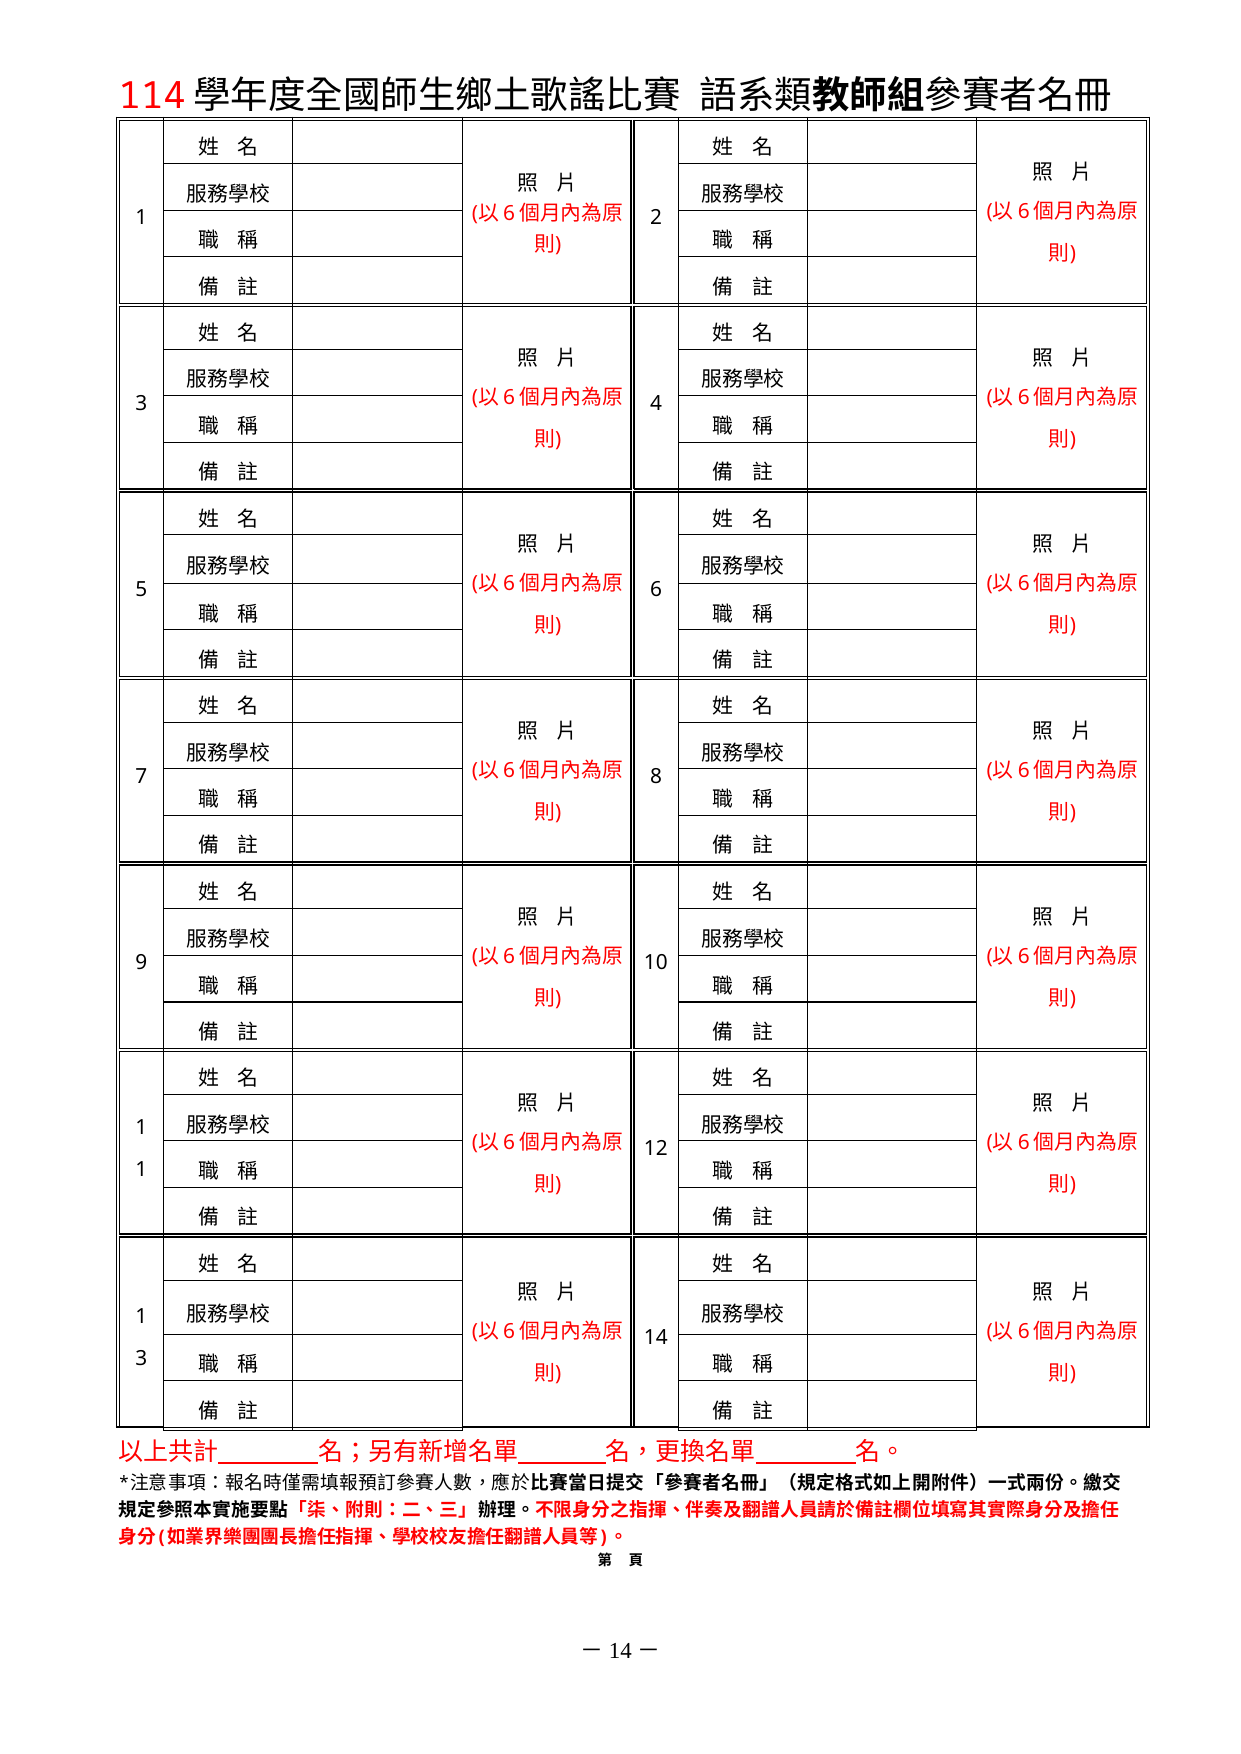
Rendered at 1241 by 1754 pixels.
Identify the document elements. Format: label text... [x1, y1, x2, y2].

table_cell [808, 1238, 976, 1279]
text *注意事項：報名時僅需填報預訂參賽人數，應於比賽當日提交「參賽者名冊」（規定格式如上開附件）一式兩份。繳交規定參照本實施要點「柒、附則：二、三」辦理。不限身分之指揮、伴奏及翻譜人員請於備註欄位填寫其實際身分及擔任身分(如業界樂團團長擔任指揮、學校校友擔任翻譜人員等)。 [118, 1467, 1122, 1549]
text 第 頁 [118, 1549, 1122, 1570]
table_cell [293, 1381, 462, 1426]
table_cell [293, 723, 462, 768]
table_cell 職 稱 [679, 584, 807, 629]
table_cell [808, 909, 976, 955]
table_cell 備 註 [679, 816, 807, 861]
table_cell [293, 1188, 462, 1233]
table_cell 職 稱 [164, 1335, 292, 1380]
table_cell 照 片 (以6個月內為原則) [463, 1052, 630, 1233]
table_cell 6 [635, 493, 678, 676]
table_cell [293, 493, 462, 534]
table_cell [808, 396, 976, 442]
table_header 姓 名 [164, 121, 292, 163]
table_cell 5 [120, 493, 163, 676]
table_cell [808, 1335, 976, 1380]
table_cell [293, 535, 462, 583]
table_header 照 片 (以6個月內為原則) [463, 121, 630, 302]
table_cell 備 註 [679, 257, 807, 302]
table_cell 服務學校 [164, 909, 292, 955]
table_cell 姓 名 [679, 866, 807, 907]
table_cell 職 稱 [679, 1335, 807, 1380]
table_cell [293, 350, 462, 395]
table_cell 服務學校 [164, 535, 292, 583]
table_cell 姓 名 [679, 307, 807, 349]
table_cell 姓 名 [679, 1052, 807, 1094]
table_cell [293, 769, 462, 815]
table_header 2 [635, 121, 678, 302]
table_cell 服務學校 [679, 723, 807, 768]
table_cell [808, 211, 976, 256]
table_cell [293, 257, 462, 302]
table_cell [293, 1238, 462, 1279]
table_cell [808, 257, 976, 302]
table_cell 11 [120, 1052, 163, 1233]
table_cell 姓 名 [164, 307, 292, 349]
table_cell 職 稱 [164, 211, 292, 256]
table_cell [293, 680, 462, 722]
table_cell 姓 名 [164, 866, 292, 907]
table_cell 職 稱 [164, 769, 292, 815]
table_cell [293, 1281, 462, 1334]
table_cell 職 稱 [679, 211, 807, 256]
table_cell 服務學校 [164, 1281, 292, 1334]
table_cell 3 [120, 307, 163, 488]
table_cell 備 註 [164, 1381, 292, 1426]
table_cell 備 註 [164, 1188, 292, 1233]
table_cell [293, 1141, 462, 1187]
table_cell [293, 396, 462, 442]
table_cell [808, 1188, 976, 1233]
table_cell 職 稱 [164, 396, 292, 442]
table_cell 照 片 (以6個月內為原則) [463, 1238, 630, 1426]
table_cell [293, 1335, 462, 1380]
table_cell [808, 956, 976, 1001]
table_cell 14 [635, 1238, 678, 1426]
table_cell [293, 443, 462, 488]
table_cell 7 [120, 680, 163, 861]
table_cell 服務學校 [679, 535, 807, 583]
table_header [808, 121, 976, 163]
table_cell 備 註 [164, 443, 292, 488]
table_cell [808, 1141, 976, 1187]
table_cell 照 片 (以6個月內為原則) [977, 493, 1146, 676]
table_cell [293, 630, 462, 676]
table_cell 姓 名 [164, 1238, 292, 1279]
table_cell 備 註 [164, 1003, 292, 1048]
table_cell [293, 584, 462, 629]
table_cell [293, 816, 462, 861]
table_cell 備 註 [679, 1381, 807, 1426]
table_cell 備 註 [679, 1188, 807, 1233]
table_cell 服務學校 [679, 350, 807, 395]
table_cell 10 [635, 866, 678, 1048]
table_cell [808, 1281, 976, 1334]
table_cell 照 片 (以6個月內為原則) [463, 680, 630, 861]
table_cell 姓 名 [164, 493, 292, 534]
table_header 姓 名 [679, 121, 807, 163]
table_cell 姓 名 [164, 680, 292, 722]
table_cell 13 [120, 1238, 163, 1426]
table_cell 照 片 (以6個月內為原則) [977, 1052, 1146, 1233]
table_cell [808, 680, 976, 722]
table_cell [808, 866, 976, 907]
table_cell 備 註 [679, 1003, 807, 1048]
table_cell [808, 769, 976, 815]
table_cell 職 稱 [164, 956, 292, 1001]
table_cell 職 稱 [679, 1141, 807, 1187]
table_cell [808, 584, 976, 629]
table_cell 9 [120, 866, 163, 1048]
table_cell [293, 909, 462, 955]
table_cell [808, 164, 976, 210]
table_cell 照 片 (以6個月內為原則) [463, 307, 630, 488]
table_cell 備 註 [164, 257, 292, 302]
table_cell 服務學校 [164, 164, 292, 210]
table_cell [808, 1052, 976, 1094]
table_cell 服務學校 [164, 350, 292, 395]
table_cell 照 片 (以6個月內為原則) [977, 680, 1146, 861]
table_cell 職 稱 [679, 956, 807, 1001]
table_cell [808, 307, 976, 349]
table_cell [808, 816, 976, 861]
table_cell [808, 493, 976, 534]
table_cell 服務學校 [164, 1095, 292, 1140]
table_cell [293, 211, 462, 256]
table_cell [808, 443, 976, 488]
table_cell [293, 956, 462, 1001]
table_cell [293, 866, 462, 907]
table_cell 職 稱 [679, 769, 807, 815]
text 以上共計 名；另有新增名單 名，更換名單 名。 [118, 1431, 1122, 1467]
table_cell 姓 名 [679, 493, 807, 534]
table_cell 照 片 (以6個月內為原則) [463, 493, 630, 676]
table_cell [293, 1095, 462, 1140]
table_cell 備 註 [679, 443, 807, 488]
table_cell [293, 1003, 462, 1048]
table_cell 姓 名 [679, 1238, 807, 1279]
table_cell 備 註 [164, 630, 292, 676]
table_cell 姓 名 [164, 1052, 292, 1094]
table_cell 4 [635, 307, 678, 488]
table_header 照 片 (以6個月內為原則) [977, 121, 1146, 302]
table_cell 服務學校 [679, 164, 807, 210]
table_cell 職 稱 [679, 396, 807, 442]
text 114學年度全國師生鄉土歌謠比賽 語系類教師組參賽者名冊 [118, 75, 1122, 117]
table_cell 備 註 [679, 630, 807, 676]
table_cell [808, 1003, 976, 1048]
table_cell 服務學校 [679, 1095, 807, 1140]
table_cell 服務學校 [679, 1281, 807, 1334]
table_cell 服務學校 [679, 909, 807, 955]
table_cell [808, 535, 976, 583]
table_cell [293, 1052, 462, 1094]
table_cell [808, 350, 976, 395]
table_cell 12 [635, 1052, 678, 1233]
table_cell [808, 1095, 976, 1140]
table_cell 職 稱 [164, 584, 292, 629]
table_header 1 [120, 121, 163, 302]
table_cell [293, 307, 462, 349]
table_cell [293, 164, 462, 210]
table_cell 照 片 (以6個月內為原則) [977, 866, 1146, 1048]
table_cell [808, 723, 976, 768]
table_cell 備 註 [164, 816, 292, 861]
table_cell 職 稱 [164, 1141, 292, 1187]
table_cell 8 [635, 680, 678, 861]
table_cell [808, 630, 976, 676]
table_header [293, 121, 462, 163]
table_cell 姓 名 [679, 680, 807, 722]
table_cell 照 片 (以6個月內為原則) [463, 866, 630, 1048]
table_cell 服務學校 [164, 723, 292, 768]
table_cell 照 片 (以6個月內為原則) [977, 307, 1146, 488]
table_cell 照 片 (以6個月內為原則) [977, 1238, 1146, 1426]
table_cell [808, 1381, 976, 1426]
